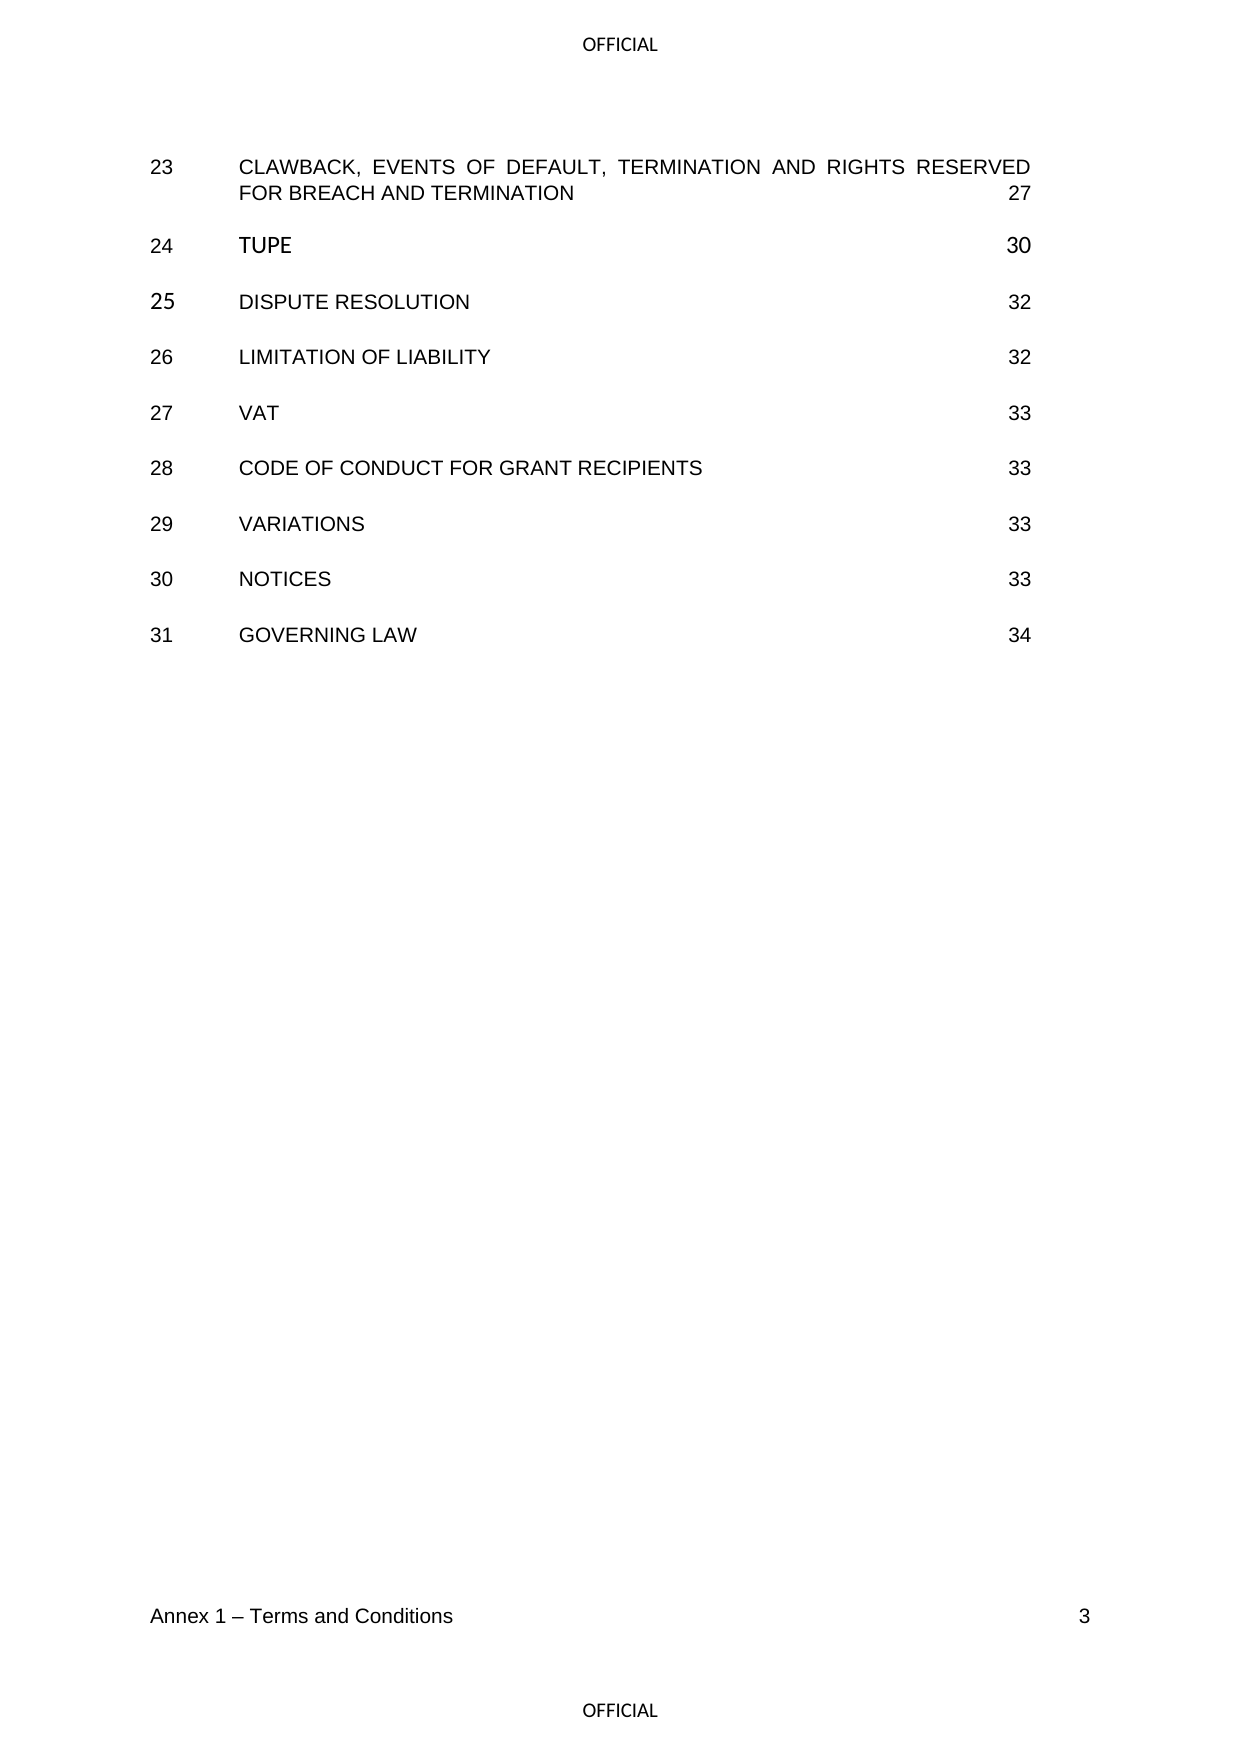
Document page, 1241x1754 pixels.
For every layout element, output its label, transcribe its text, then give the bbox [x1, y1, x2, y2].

text 23 CLAWBACK, EVENTS OF DEFAULT, TERMINATION AND RIGHTS RESERVED FOR BREACH AND TERMINATION 27 [150, 150, 1031, 204]
text 28 CODE OF CONDUCT FOR GRANT RECIPIENTS 33 [150, 452, 1031, 482]
text 27 VAT 33 [150, 396, 1031, 427]
text 25 DISPUTE RESOLUTION 32 [150, 285, 1031, 316]
text 29 VARIATIONS 33 [150, 507, 1031, 538]
text 30 NOTICES 33 [150, 563, 1031, 593]
text 31 GOVERNING LAW 34 [150, 618, 1031, 649]
text 24 TUPE 30 [150, 229, 1031, 260]
text 26 LIMITATION OF LIABILITY 32 [150, 341, 1031, 371]
